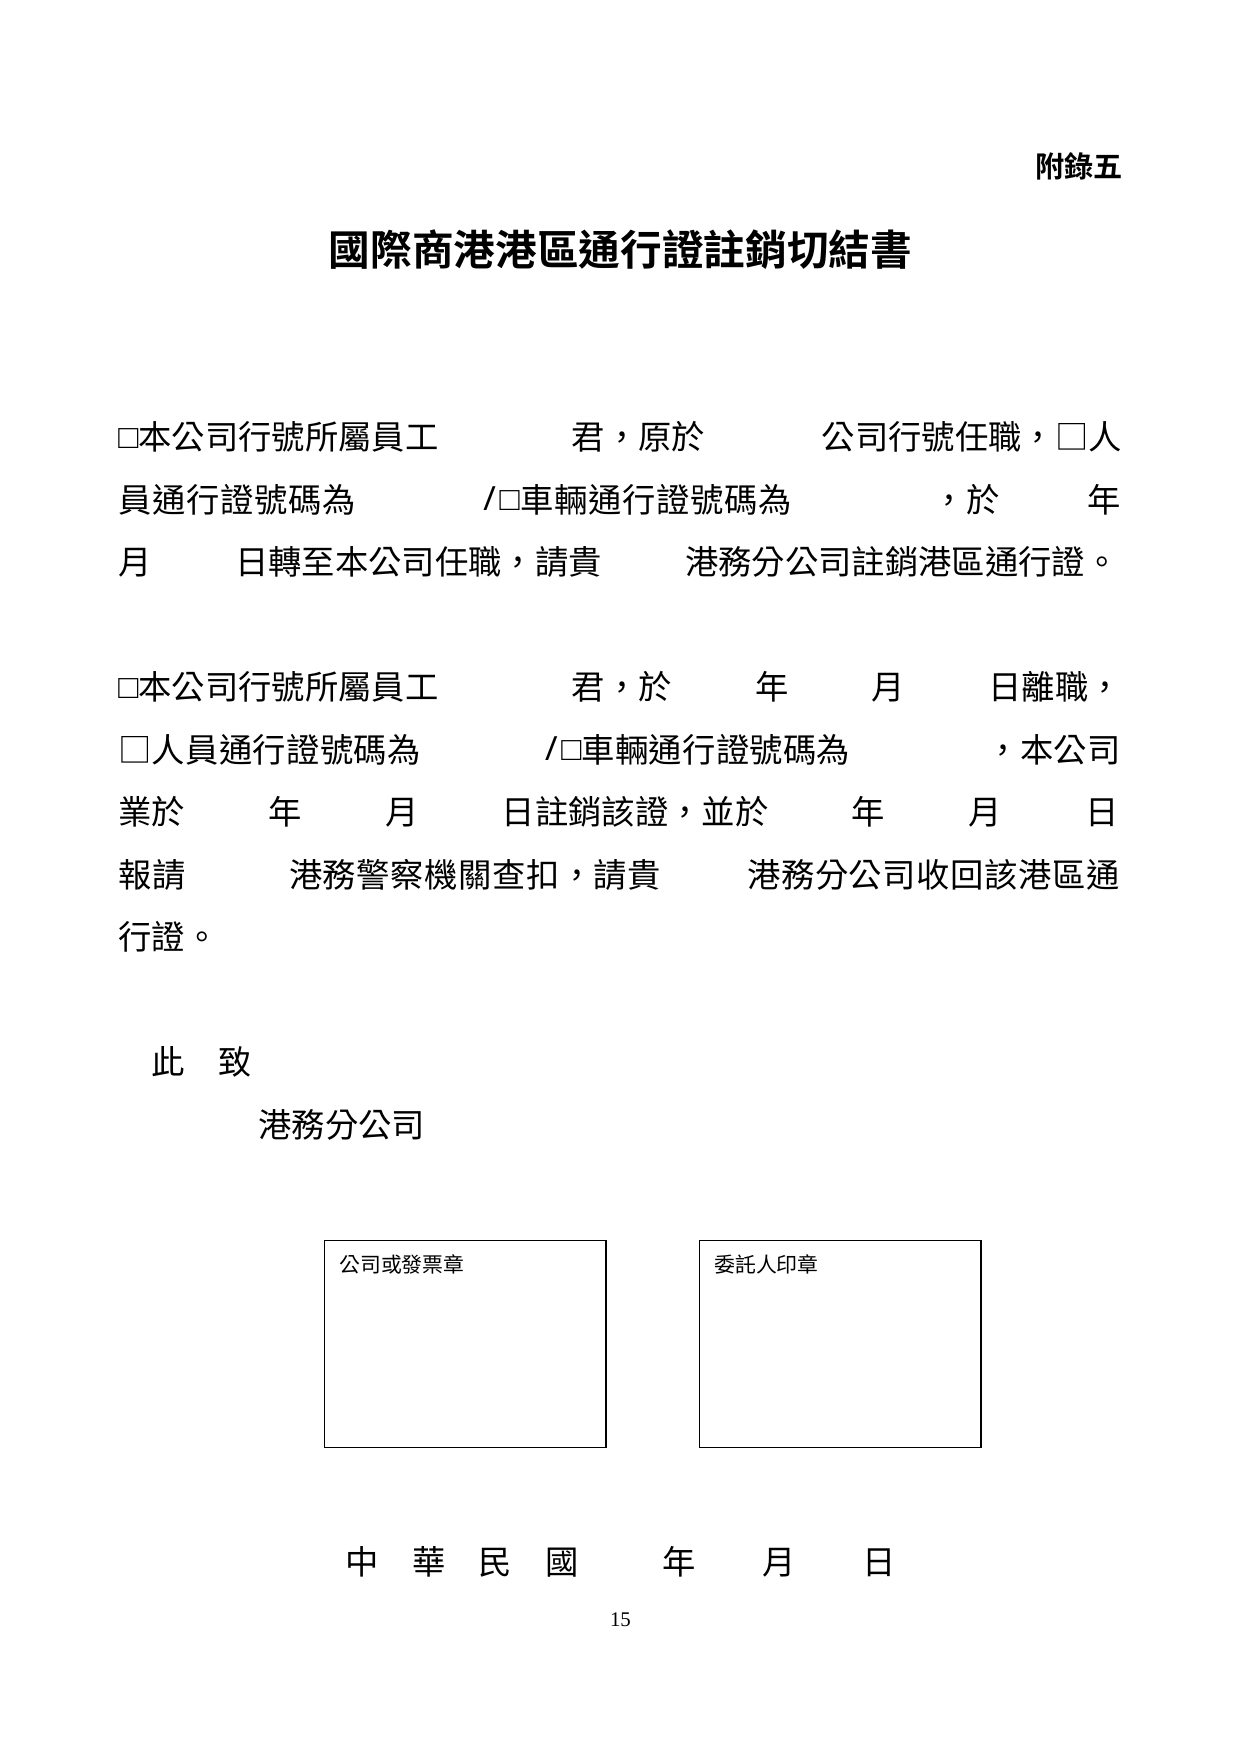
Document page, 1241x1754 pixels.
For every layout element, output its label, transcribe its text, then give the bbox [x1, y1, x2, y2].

text 附錄五 [118, 143, 1122, 186]
text 港務分公司 [118, 1081, 1122, 1143]
text 中 華 民 國 年 月 日 [118, 1518, 1122, 1581]
text 此 致 [118, 1018, 1122, 1081]
text □本公司行號所屬員工 君，於 年 月 日離職，□人員通行證號碼為 /□車輛通行證號碼為 ，本公司業於 年 月 日註銷該證，並於 年 月 日報請 港務警察機關查扣，請貴 港務分公司收回該港區通行證。 [118, 643, 1122, 956]
text 國際商港港區通行證註銷切結書 [118, 206, 1122, 268]
text □本公司行號所屬員工 君，原於 公司行號任職，□人員通行證號碼為 /□車輛通行證號碼為 ，於 年 月 日轉至本公司任職，請貴 港務分公司註銷港區通行證。 [118, 393, 1122, 581]
